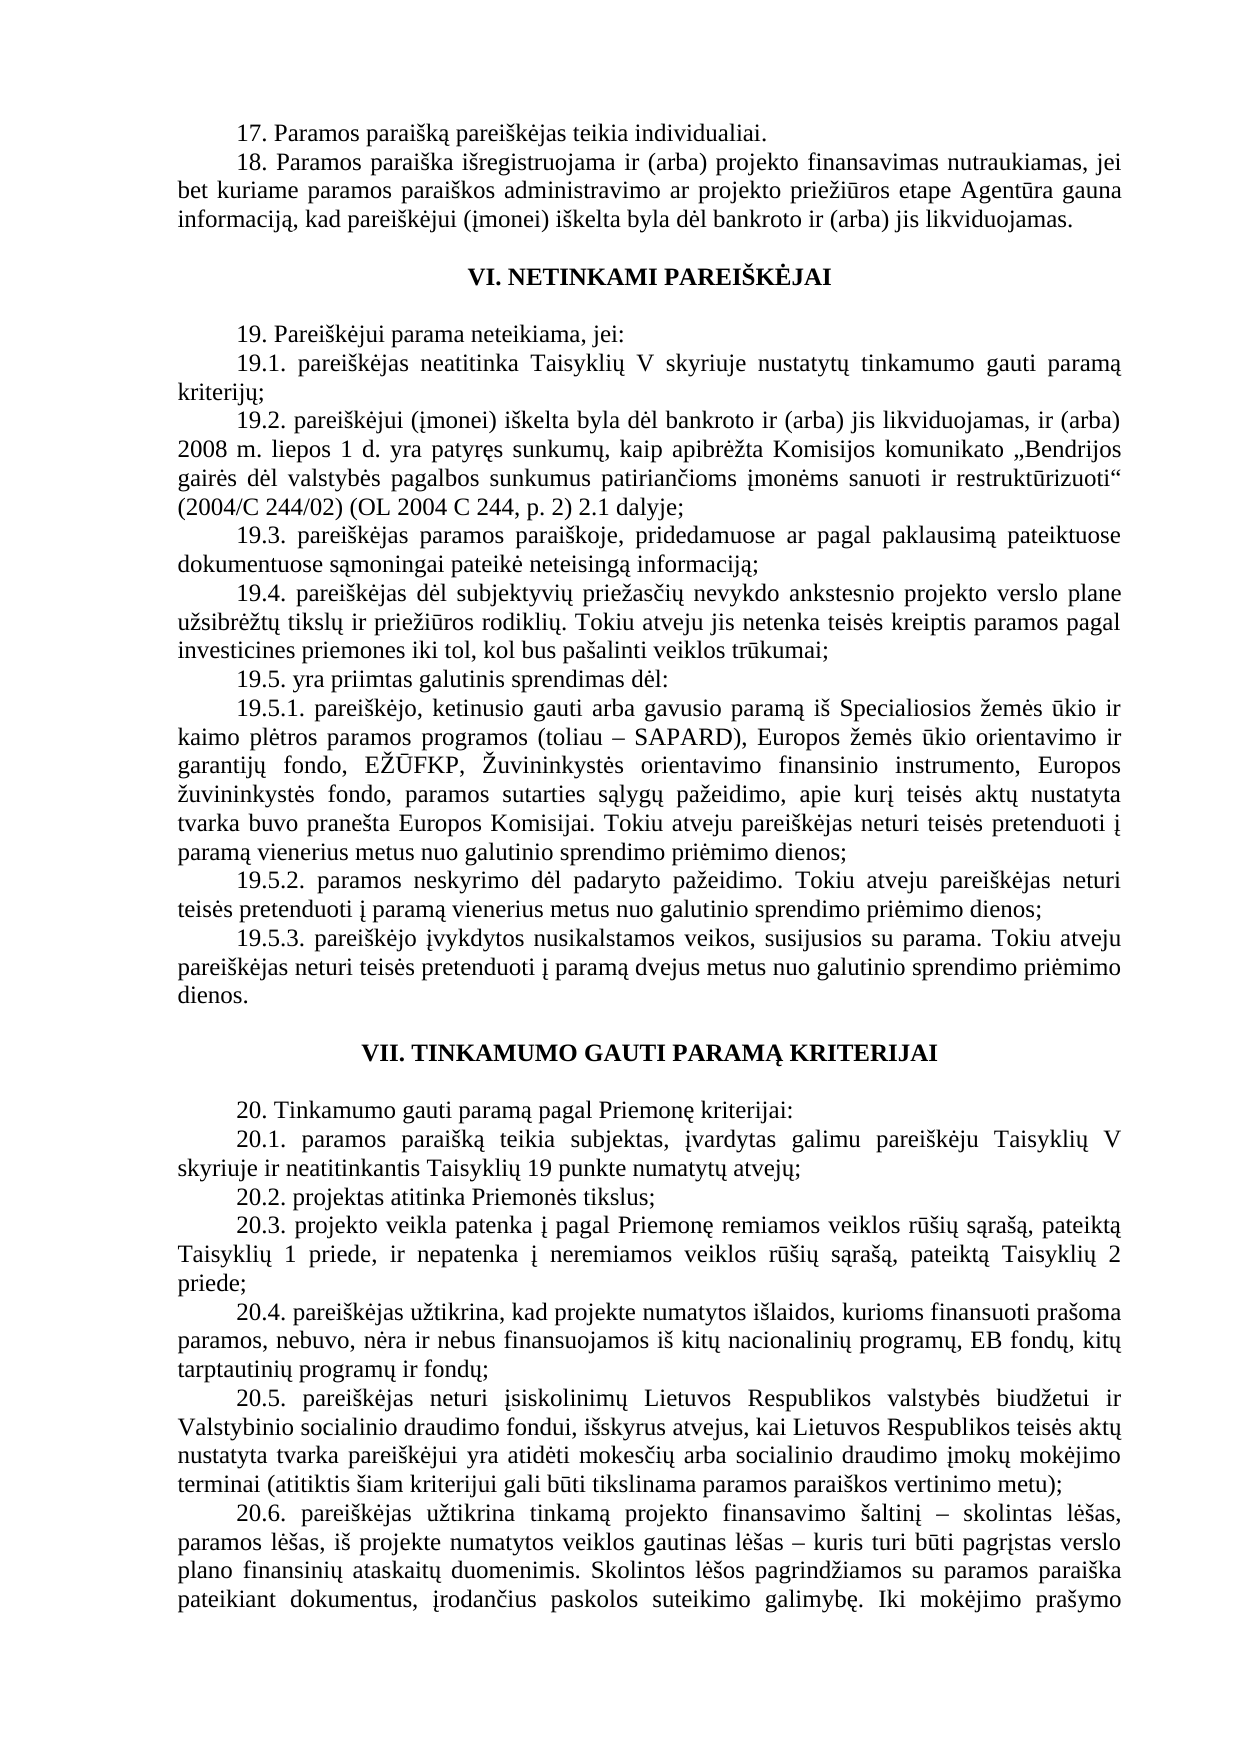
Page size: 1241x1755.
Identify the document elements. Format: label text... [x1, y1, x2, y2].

text 20.2. projektas atitinka Priemonės tikslus; [177, 1182, 1122, 1211]
text 19.5.3. pareiškėjo įvykdytos nusikalstamos veikos, susijusios su parama. Tokiu atveju pareiškėjas neturi teisės pretenduoti į paramą dvejus metus nuo galutinio sprendimo priėmimo dienos. [177, 923, 1122, 1009]
text 19.5.2. paramos neskyrimo dėl padaryto pažeidimo. Tokiu atveju pareiškėjas neturi teisės pretenduoti į paramą vienerius metus nuo galutinio sprendimo priėmimo dienos; [177, 866, 1122, 923]
text 19. Pareiškėjui parama neteikiama, jei: [177, 319, 1122, 348]
text 20.4. pareiškėjas užtikrina, kad projekte numatytos išlaidos, kurioms finansuoti prašoma paramos, nebuvo, nėra ir nebus finansuojamos iš kitų nacionalinių programų, EB fondų, kitų tarptautinių programų ir fondų; [177, 1297, 1122, 1383]
text 20.5. pareiškėjas neturi įsiskolinimų Lietuvos Respublikos valstybės biudžetui ir Valstybinio socialinio draudimo fondui, išskyrus atvejus, kai Lietuvos Respublikos teisės aktų nustatyta tvarka pareiškėjui yra atidėti mokesčių arba socialinio draudimo įmokų mokėjimo terminai (atitiktis šiam kriterijui gali būti tikslinama paramos paraiškos vertinimo metu); [177, 1383, 1122, 1498]
text 19.1. pareiškėjas neatitinka Taisyklių V skyriuje nustatytų tinkamumo gauti paramą kriterijų; [177, 348, 1122, 406]
text 18. Paramos paraiška išregistruojama ir (arba) projekto finansavimas nutraukiamas, jei bet kuriame paramos paraiškos administravimo ar projekto priežiūros etape Agentūra gauna informaciją, kad pareiškėjui (įmonei) iškelta byla dėl bankroto ir (arba) jis likviduojamas. [177, 147, 1122, 233]
text VI. NETINKAMI PAREIŠKĖJAI [177, 262, 1122, 291]
text 19.4. pareiškėjas dėl subjektyvių priežasčių nevykdo ankstesnio projekto verslo plane užsibrėžtų tikslų ir priežiūros rodiklių. Tokiu atveju jis netenka teisės kreiptis paramos pagal investicines priemones iki tol, kol bus pašalinti veiklos trūkumai; [177, 578, 1122, 664]
text 20. Tinkamumo gauti paramą pagal Priemonę kriterijai: [177, 1096, 1122, 1124]
text 19.3. pareiškėjas paramos paraiškoje, pridedamuose ar pagal paklausimą pateiktuose dokumentuose sąmoningai pateikė neteisingą informaciją; [177, 521, 1122, 578]
text 20.1. paramos paraišką teikia subjektas, įvardytas galimu pareiškėju Taisyklių V skyriuje ir neatitinkantis Taisyklių 19 punkte numatytų atvejų; [177, 1124, 1122, 1182]
text 17. Paramos paraišką pareiškėjas teikia individualiai. [177, 118, 1122, 147]
text 19.2. pareiškėjui (įmonei) iškelta byla dėl bankroto ir (arba) jis likviduojamas, ir (arba) 2008 m. liepos 1 d. yra patyręs sunkumų, kaip apibrėžta Komisijos komunikato „Bendrijos gairės dėl valstybės pagalbos sunkumus patiriančioms įmonėms sanuoti ir restruktūrizuoti“ (2004/C 244/02) (OL 2004 C 244, p. 2) 2.1 dalyje; [177, 406, 1122, 521]
text 20.3. projekto veikla patenka į pagal Priemonę remiamos veiklos rūšių sąrašą, pateiktą Taisyklių 1 priede, ir nepatenka į neremiamos veiklos rūšių sąrašą, pateiktą Taisyklių 2 priede; [177, 1211, 1122, 1297]
text 19.5. yra priimtas galutinis sprendimas dėl: [177, 664, 1122, 693]
text 20.6. pareiškėjas užtikrina tinkamą projekto finansavimo šaltinį – skolintas lėšas, paramos lėšas, iš projekte numatytos veiklos gautinas lėšas – kuris turi būti pagrįstas verslo plano finansinių ataskaitų duomenimis. Skolintos lėšos pagrindžiamos su paramos paraiška pateikiant dokumentus, įrodančius paskolos suteikimo galimybę. Iki mokėjimo prašymo [177, 1498, 1122, 1613]
text 19.5.1. pareiškėjo, ketinusio gauti arba gavusio paramą iš Specialiosios žemės ūkio ir kaimo plėtros paramos programos (toliau – SAPARD), Europos žemės ūkio orientavimo ir garantijų fondo, EŽŪFKP, Žuvininkystės orientavimo finansinio instrumento, Europos žuvininkystės fondo, paramos sutarties sąlygų pažeidimo, apie kurį teisės aktų nustatyta tvarka buvo pranešta Europos Komisijai. Tokiu atveju pareiškėjas neturi teisės pretenduoti į paramą vienerius metus nuo galutinio sprendimo priėmimo dienos; [177, 693, 1122, 866]
text VII. TINKAMUMO GAUTI PARAMĄ KRITERIJAI [177, 1038, 1122, 1067]
